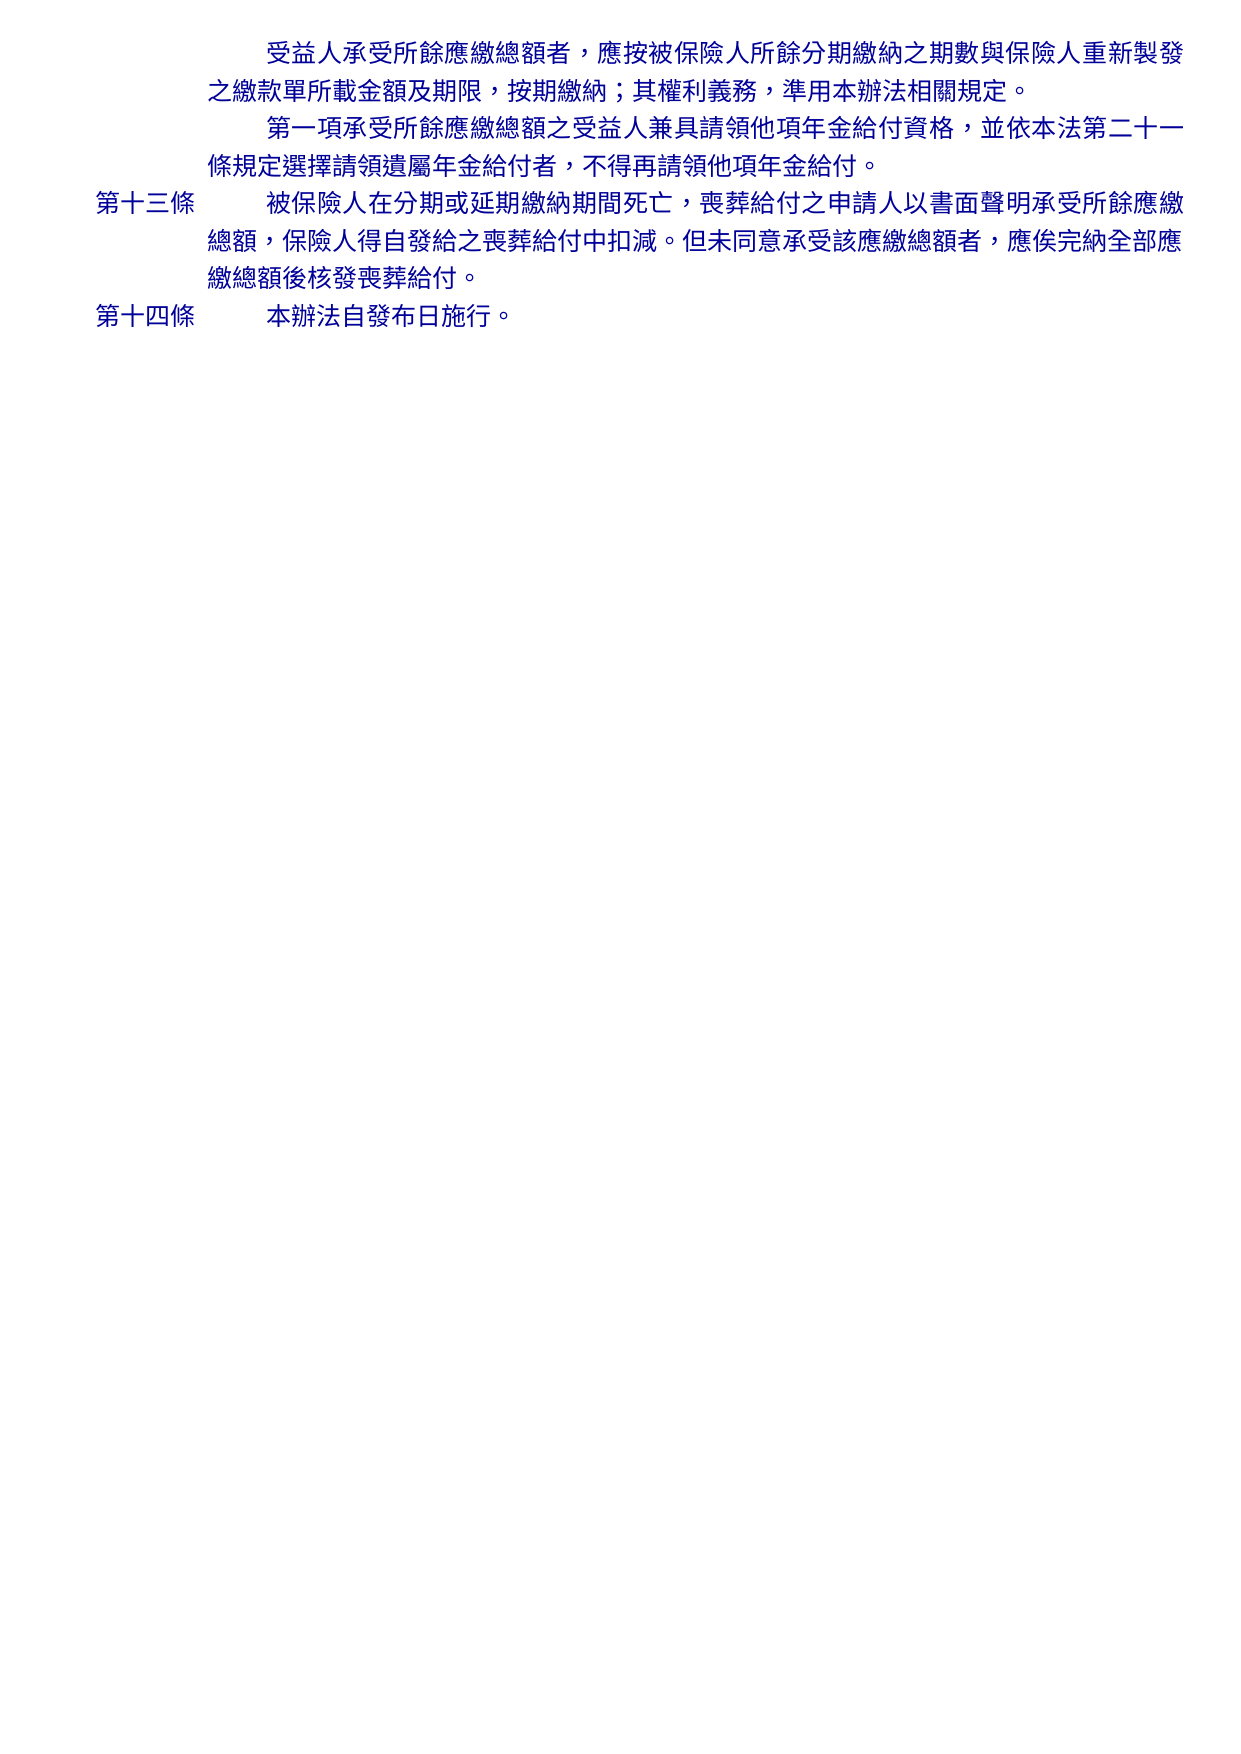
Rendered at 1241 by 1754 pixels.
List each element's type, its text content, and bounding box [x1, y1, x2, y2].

table_cell 被保險人在分期或延期繳納期間死亡，喪葬給付之申請人以書面聲明承受所餘應繳總額，保險人得自發給之喪葬給付中扣減。但未同意承受該應繳總額者，應俟完納全部應繳總額後核發喪葬給付。 [207, 183, 1196, 296]
table_cell 第一項承受所餘應繳總額之受益人兼具請領他項年金給付資格，並依本法第二十一條規定選擇請領遺屬年金給付者，不得再請領他項年金給付。 [207, 108, 1196, 183]
table_cell 本辦法自發布日施行。 [207, 296, 1196, 333]
table_cell [78, 108, 207, 183]
table_cell 第十三條 [78, 183, 207, 296]
table_cell 受益人承受所餘應繳總額者，應按被保險人所餘分期繳納之期數與保險人重新製發之繳款單所載金額及期限，按期繳納；其權利義務，準用本辦法相關規定。 [207, 33, 1196, 108]
table_cell 第十四條 [78, 296, 207, 333]
table_cell [78, 33, 207, 108]
